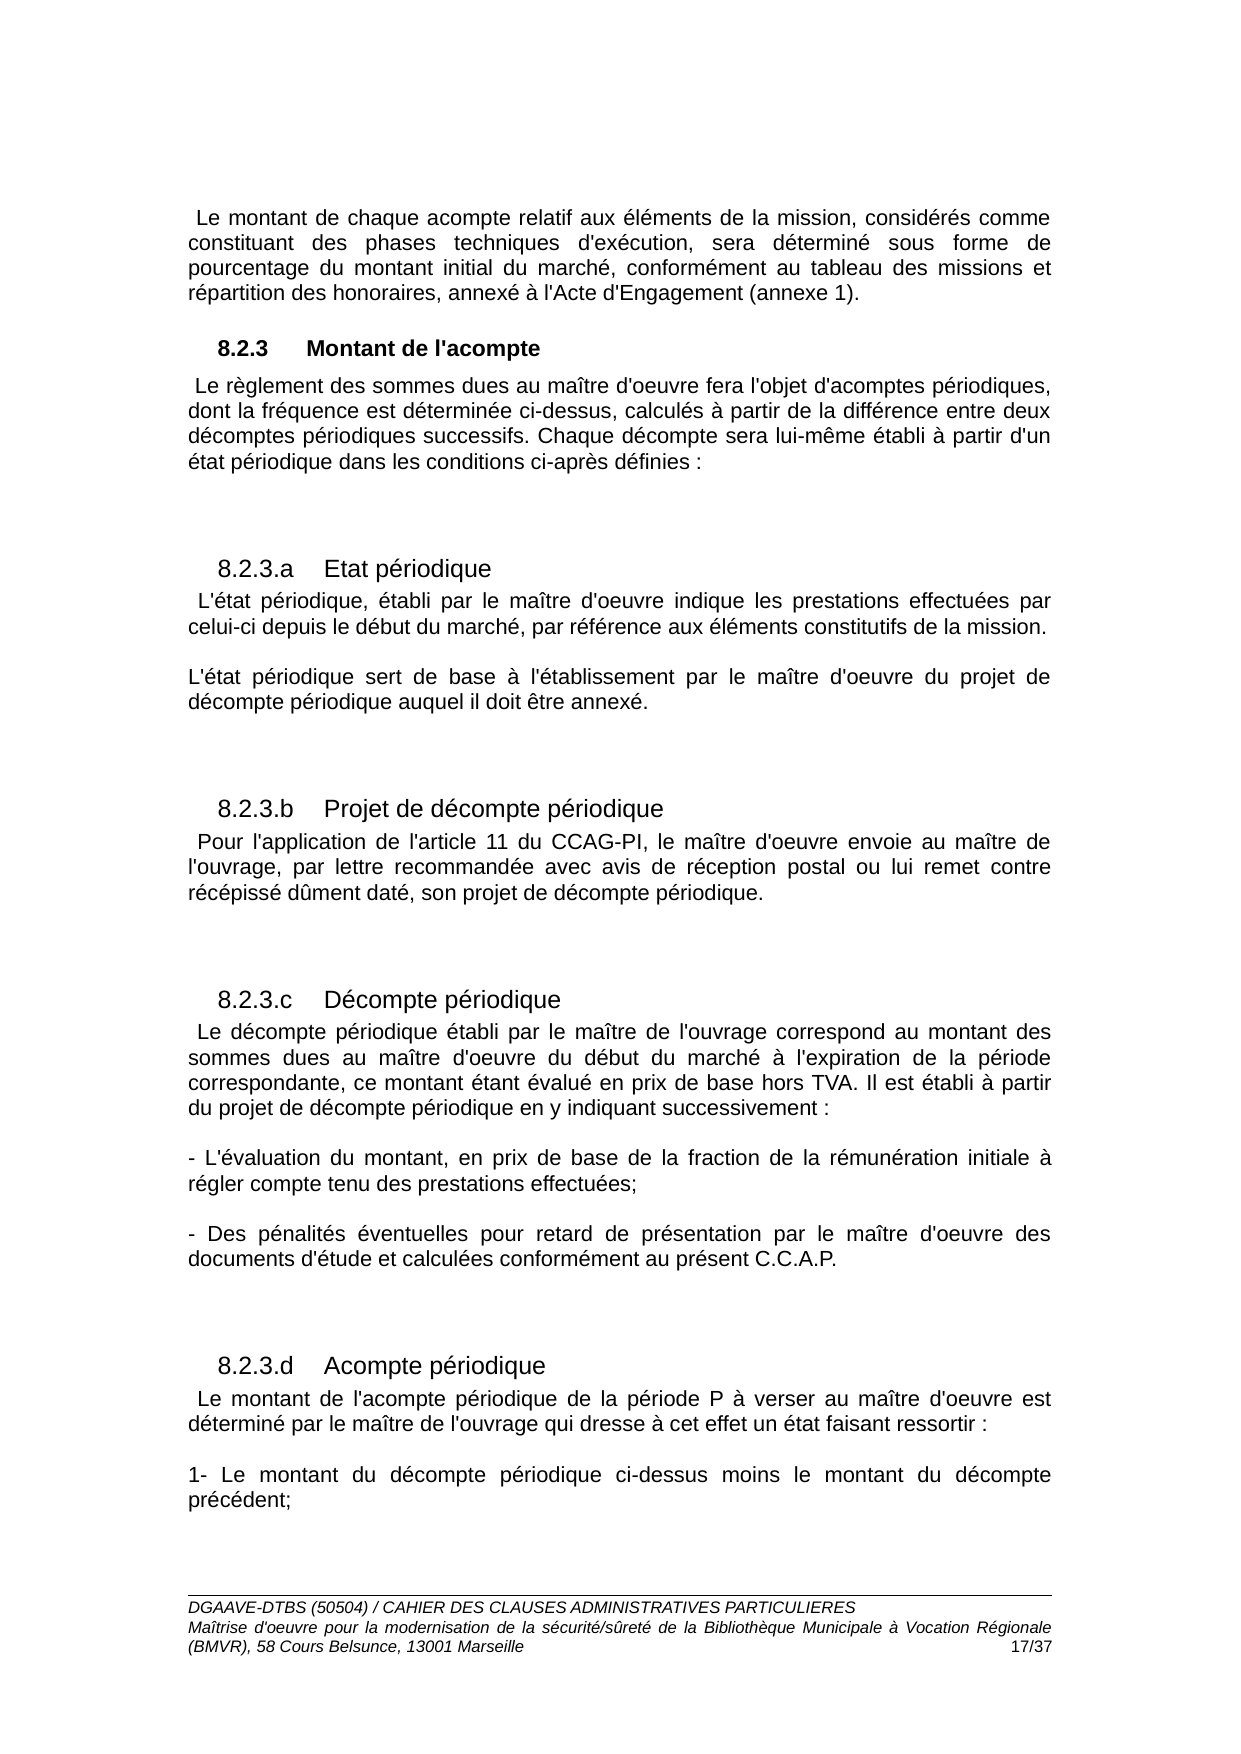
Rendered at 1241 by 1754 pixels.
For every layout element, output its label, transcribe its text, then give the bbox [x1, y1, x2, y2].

subtitle Projet de décompte périodique [188, 794, 1052, 823]
text Le montant de chaque acompte relatif aux éléments de la mission, considérés comme constituant des phases techniques d'exécution, sera déterminé sous forme de pourcentage du montant initial du marché, conformément au tableau des missions et répartition des honoraires, annexé à l'Acte d'Engagement (annexe 1). [188, 204, 1052, 305]
text L'état périodique, établi par le maître d'oeuvre indique les prestations effectuées par celui-ci depuis le début du marché, par référence aux éléments constitutifs de la mission. [188, 588, 1052, 639]
text Le règlement des sommes dues au maître d'oeuvre fera l'objet d'acomptes périodiques, dont la fréquence est déterminée ci-dessus, calculés à partir de la différence entre deux décomptes périodiques successifs. Chaque décompte sera lui-même établi à partir d'un état périodique dans les conditions ci-après définies : [188, 373, 1052, 474]
text 1- Le montant du décompte périodique ci-dessus moins le montant du décompte précédent; [188, 1462, 1052, 1512]
text Pour l'application de l'article 11 du CCAG-PI, le maître d'oeuvre envoie au maître de l'ouvrage, par lettre recommandée avec avis de réception postal ou lui remet contre récépissé dûment daté, son projet de décompte périodique. [188, 829, 1052, 905]
subtitle Etat périodique [188, 554, 1052, 582]
text Le montant de l'acompte périodique de la période P à verser au maître d'oeuvre est déterminé par le maître de l'ouvrage qui dresse à cet effet un état faisant ressortir : [188, 1386, 1052, 1436]
text Le décompte périodique établi par le maître de l'ouvrage correspond au montant des sommes dues au maître d'oeuvre du début du marché à l'expiration de la période correspondante, ce montant étant évalué en prix de base hors TVA. Il est établi à partir du projet de décompte périodique en y indiquant successivement : [188, 1019, 1052, 1120]
text L'état périodique sert de base à l'établissement par le maître d'oeuvre du projet de décompte périodique auquel il doit être annexé. [188, 664, 1052, 714]
subtitle Décompte périodique [188, 984, 1052, 1013]
subtitle Montant de l'acompte [188, 335, 1052, 361]
text - Des pénalités éventuelles pour retard de présentation par le maître d'oeuvre des documents d'étude et calculées conformément au présent C.C.A.P. [188, 1221, 1052, 1271]
subtitle Acompte périodique [188, 1351, 1052, 1380]
text - L'évaluation du montant, en prix de base de la fraction de la rémunération initiale à régler compte tenu des prestations effectuées; [188, 1145, 1052, 1196]
